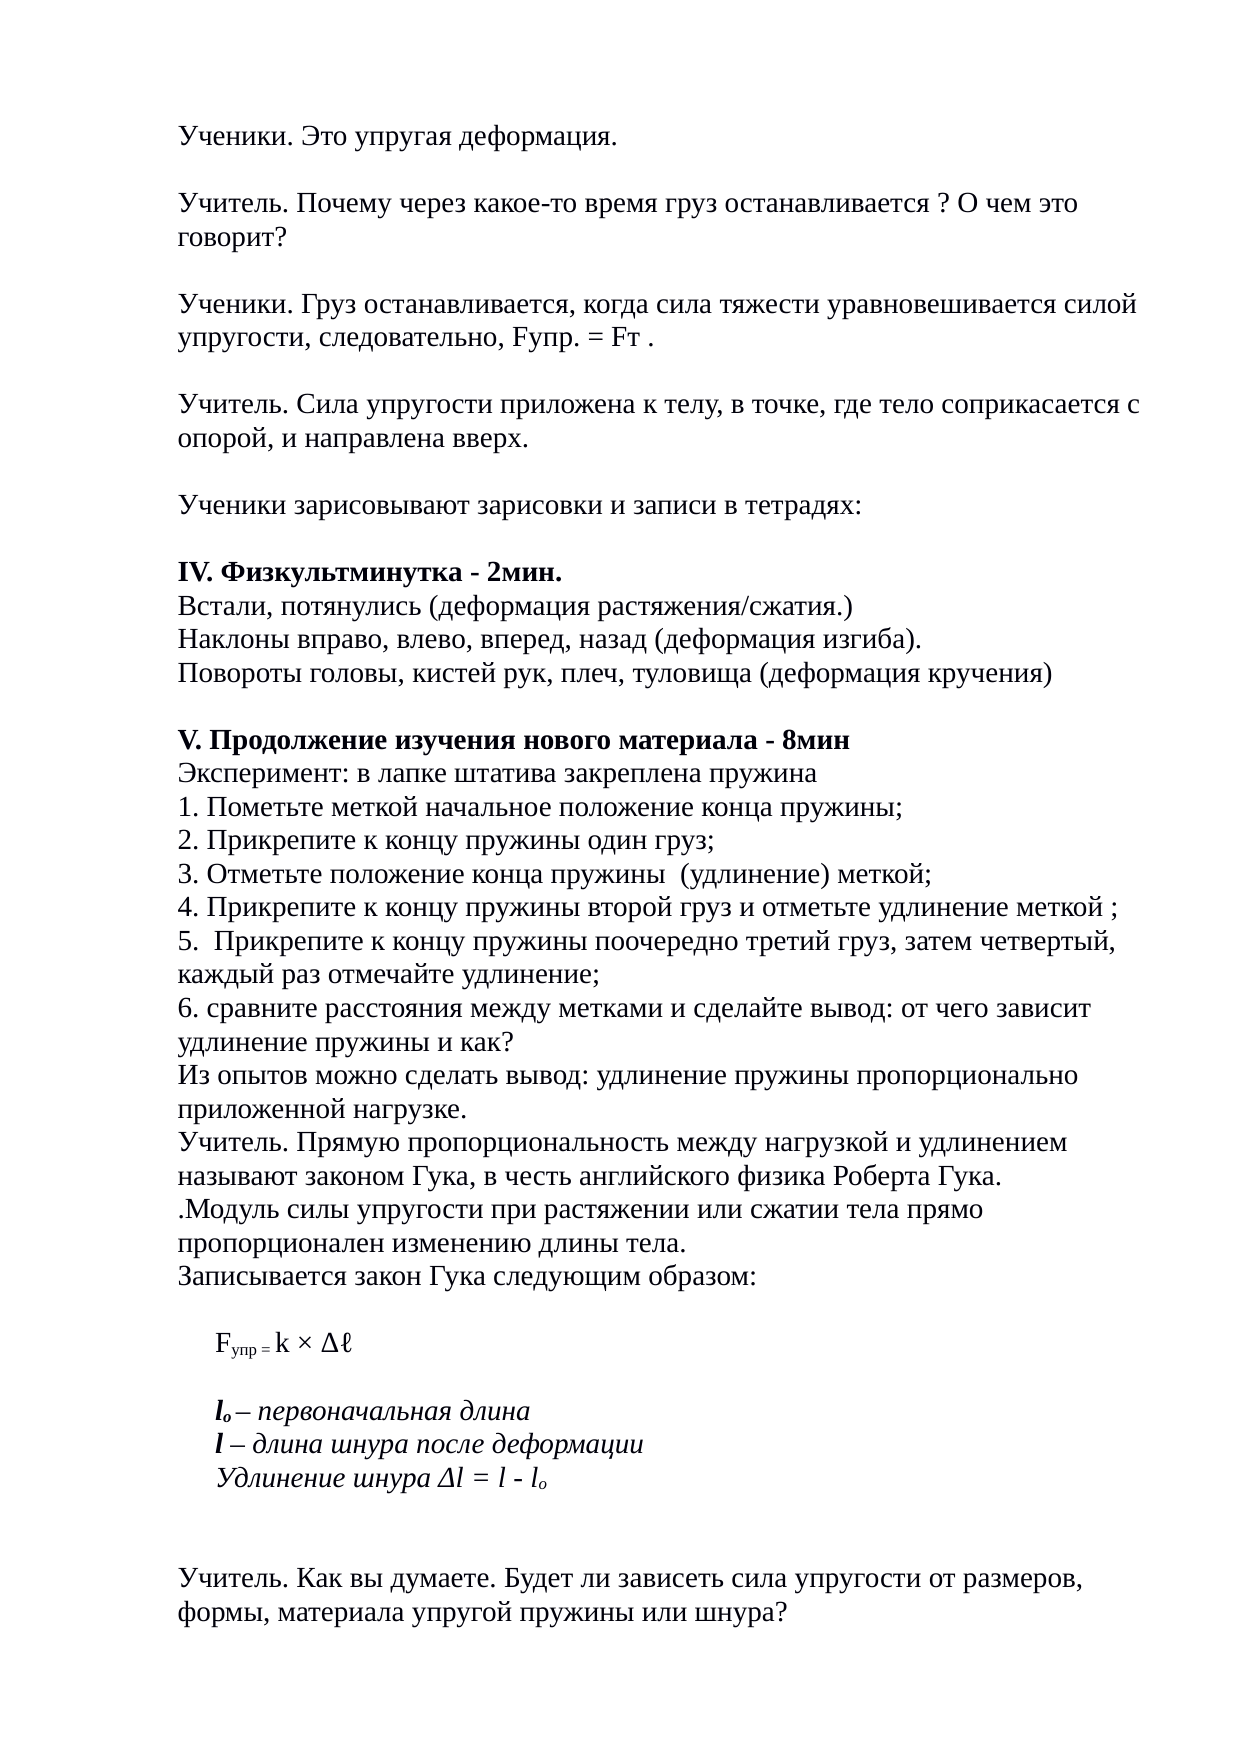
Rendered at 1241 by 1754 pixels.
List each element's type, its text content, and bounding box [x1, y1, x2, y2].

text IV. Физкультминутка - 2мин. [177, 554, 1152, 588]
text Ученики. Груз останавливается, когда сила тяжести уравновешивается силой упругости, следовательно, Fупр. = Fт . [177, 286, 1152, 353]
text Удлинение шнура Δl = l - lо [215, 1460, 1152, 1493]
text 6. сравните расстояния между метками и сделайте вывод: от чего зависит удлинение пружины и как? [177, 990, 1152, 1057]
text Учитель. Как вы думаете. Будет ли зависеть сила упругости от размеров, формы, материала упругой пружины или шнура? [177, 1560, 1152, 1627]
text Наклоны вправо, влево, вперед, назад (деформация изгиба). [177, 621, 1152, 655]
text Повороты головы, кистей рук, плеч, туловища (деформация кручения) [177, 655, 1152, 688]
text lо – первоначальная длина [215, 1393, 1152, 1426]
text .Модуль силы упругости при растяжении или сжатии тела прямо пропорционален изменению длины тела. [177, 1191, 1152, 1258]
text 1. Пометьте меткой начальное положение конца пружины; [177, 789, 1152, 822]
text Ученики зарисовывают зарисовки и записи в тетрадях: [177, 487, 1152, 521]
text 3. Отметьте положение конца пружины (удлинение) меткой; [177, 856, 1152, 889]
text Учитель. Сила упругости приложена к телу, в точке, где тело соприкасается с опорой, и направлена вверх. [177, 386, 1152, 453]
text 5. Прикрепите к концу пружины поочередно третий груз, затем четвертый, каждый раз отмечайте удлинение; [177, 923, 1152, 990]
text Учитель. Прямую пропорциональность между нагрузкой и удлинением называют законом Гука, в честь английского физика Роберта Гука. [177, 1124, 1152, 1191]
text Из опытов можно сделать вывод: удлинение пружины пропорционально приложенной нагрузке. [177, 1057, 1152, 1124]
text V. Продолжение изучения нового материала - 8мин [177, 722, 1152, 755]
text 4. Прикрепите к концу пружины второй груз и отметьте удлинение меткой ; [177, 889, 1152, 923]
text l – длина шнура после деформации [215, 1426, 1152, 1460]
text Записывается закон Гука следующим образом: [177, 1258, 1152, 1292]
text Fупр = k × Δℓ [215, 1326, 1152, 1359]
text Ученики. Это упругая деформация. [177, 118, 1152, 152]
text Учитель. Почему через какое-то время груз останавливается ? О чем это говорит? [177, 185, 1152, 252]
text Эксперимент: в лапке штатива закреплена пружина [177, 755, 1152, 789]
text Встали, потянулись (деформация растяжения/сжатия.) [177, 588, 1152, 621]
text 2. Прикрепите к концу пружины один груз; [177, 822, 1152, 856]
